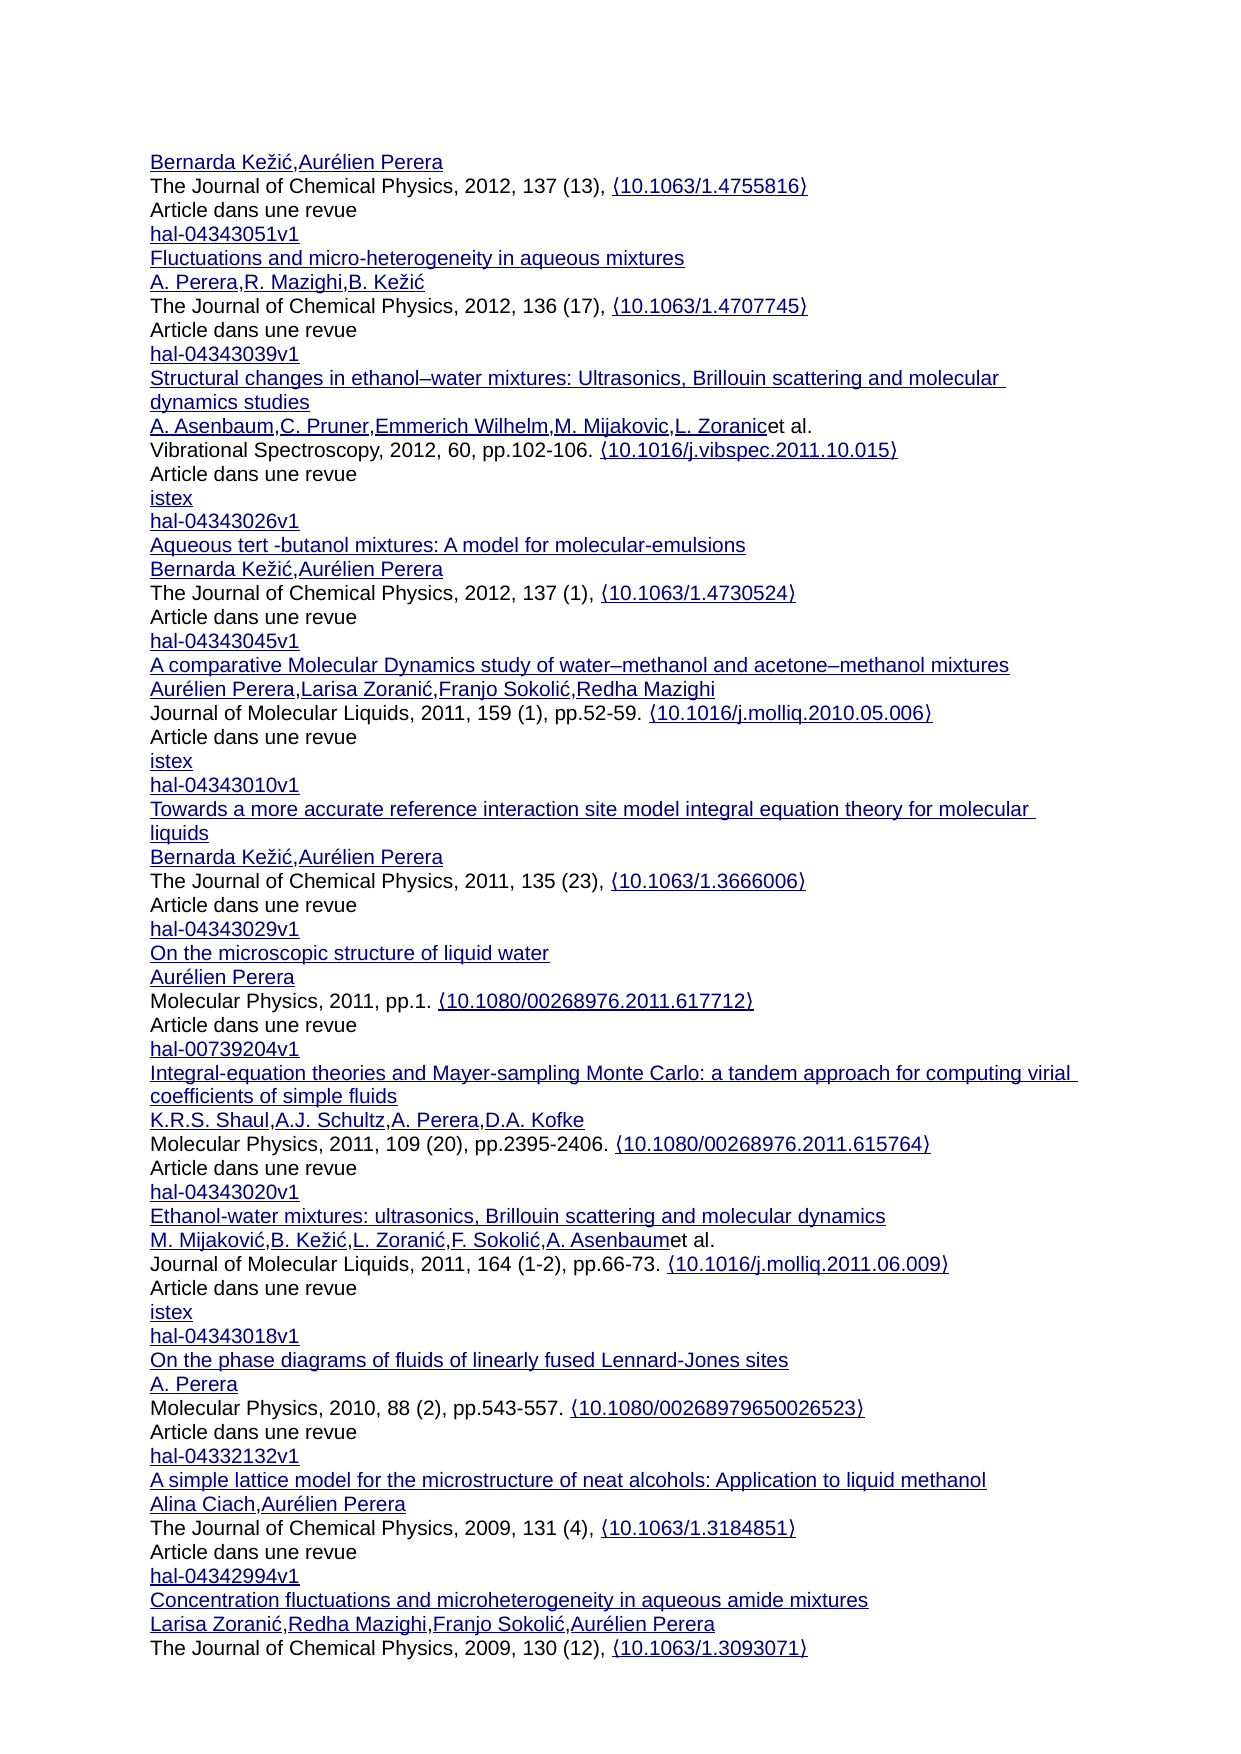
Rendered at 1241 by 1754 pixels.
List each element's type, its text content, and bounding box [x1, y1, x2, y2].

table_cell A simple lattice model for the microstructure of neat alcohols: Application to liquid methanol Alina Ciach,Aurélien Perera The Journal of Chemical Physics, 2009, 131 (4), ⟨10.1063/1.3184851⟩ Article dans une revue hal-04342994v1 [150, 1468, 1090, 1587]
table_cell Aqueous tert -butanol mixtures: A model for molecular-emulsions Bernarda Kežić,Aurélien Perera The Journal of Chemical Physics, 2012, 137 (1), ⟨10.1063/1.4730524⟩ Article dans une revue hal-04343045v1 [150, 533, 1090, 653]
table_cell Integral-equation theories and Mayer-sampling Monte Carlo: a tandem approach for computing virial coefficients of simple fluids K.R.S. Shaul,A.J. Schultz,A. Perera,D.A. Kofke Molecular Physics, 2011, 109 (20), pp.2395-2406. ⟨10.1080/00268976.2011.615764⟩ Article dans une revue hal-04343020v1 [150, 1060, 1090, 1204]
table_cell A comparative Molecular Dynamics study of water–methanol and acetone–methanol mixtures Aurélien Perera,Larisa Zoranić,Franjo Sokolić,Redha Mazighi Journal of Molecular Liquids, 2011, 159 (1), pp.52-59. ⟨10.1016/j.molliq.2010.05.006⟩ Article dans une revue istex hal-04343010v1 [150, 653, 1090, 797]
table_cell Structural changes in ethanol–water mixtures: Ultrasonics, Brillouin scattering and molecular dynamics studies A. Asenbaum,C. Pruner,Emmerich Wilhelm,M. Mijakovic,L. Zoranicet al. Vibrational Spectroscopy, 2012, 60, pp.102-106. ⟨10.1016/j.vibspec.2011.10.015⟩ Article dans une revue istex hal-04343026v1 [150, 366, 1090, 533]
table_cell Towards a more accurate reference interaction site model integral equation theory for molecular liquids Bernarda Kežić,Aurélien Perera The Journal of Chemical Physics, 2011, 135 (23), ⟨10.1063/1.3666006⟩ Article dans une revue hal-04343029v1 [150, 797, 1090, 941]
table_cell Concentration fluctuations and microheterogeneity in aqueous amide mixtures Larisa Zoranić,Redha Mazighi,Franjo Sokolić,Aurélien Perera The Journal of Chemical Physics, 2009, 130 (12), ⟨10.1063/1.3093071⟩ [150, 1588, 1090, 1659]
table_cell On the microscopic structure of liquid water Aurélien Perera Molecular Physics, 2011, pp.1. ⟨10.1080/00268976.2011.617712⟩ Article dans une revue hal-00739204v1 [150, 941, 1090, 1060]
table_cell On the phase diagrams of fluids of linearly fused Lennard-Jones sites A. Perera Molecular Physics, 2010, 88 (2), pp.543-557. ⟨10.1080/00268979650026523⟩ Article dans une revue hal-04332132v1 [150, 1348, 1090, 1468]
table_cell Bernarda Kežić,Aurélien Perera The Journal of Chemical Physics, 2012, 137 (13), ⟨10.1063/1.4755816⟩ Article dans une revue hal-04343051v1 [150, 150, 1090, 246]
table_cell Fluctuations and micro-heterogeneity in aqueous mixtures A. Perera,R. Mazighi,B. Kežić The Journal of Chemical Physics, 2012, 136 (17), ⟨10.1063/1.4707745⟩ Article dans une revue hal-04343039v1 [150, 246, 1090, 366]
table_cell Ethanol-water mixtures: ultrasonics, Brillouin scattering and molecular dynamics M. Mijaković,B. Kežić,L. Zoranić,F. Sokolić,A. Asenbaumet al. Journal of Molecular Liquids, 2011, 164 (1-2), pp.66-73. ⟨10.1016/j.molliq.2011.06.009⟩ Article dans une revue istex hal-04343018v1 [150, 1204, 1090, 1348]
